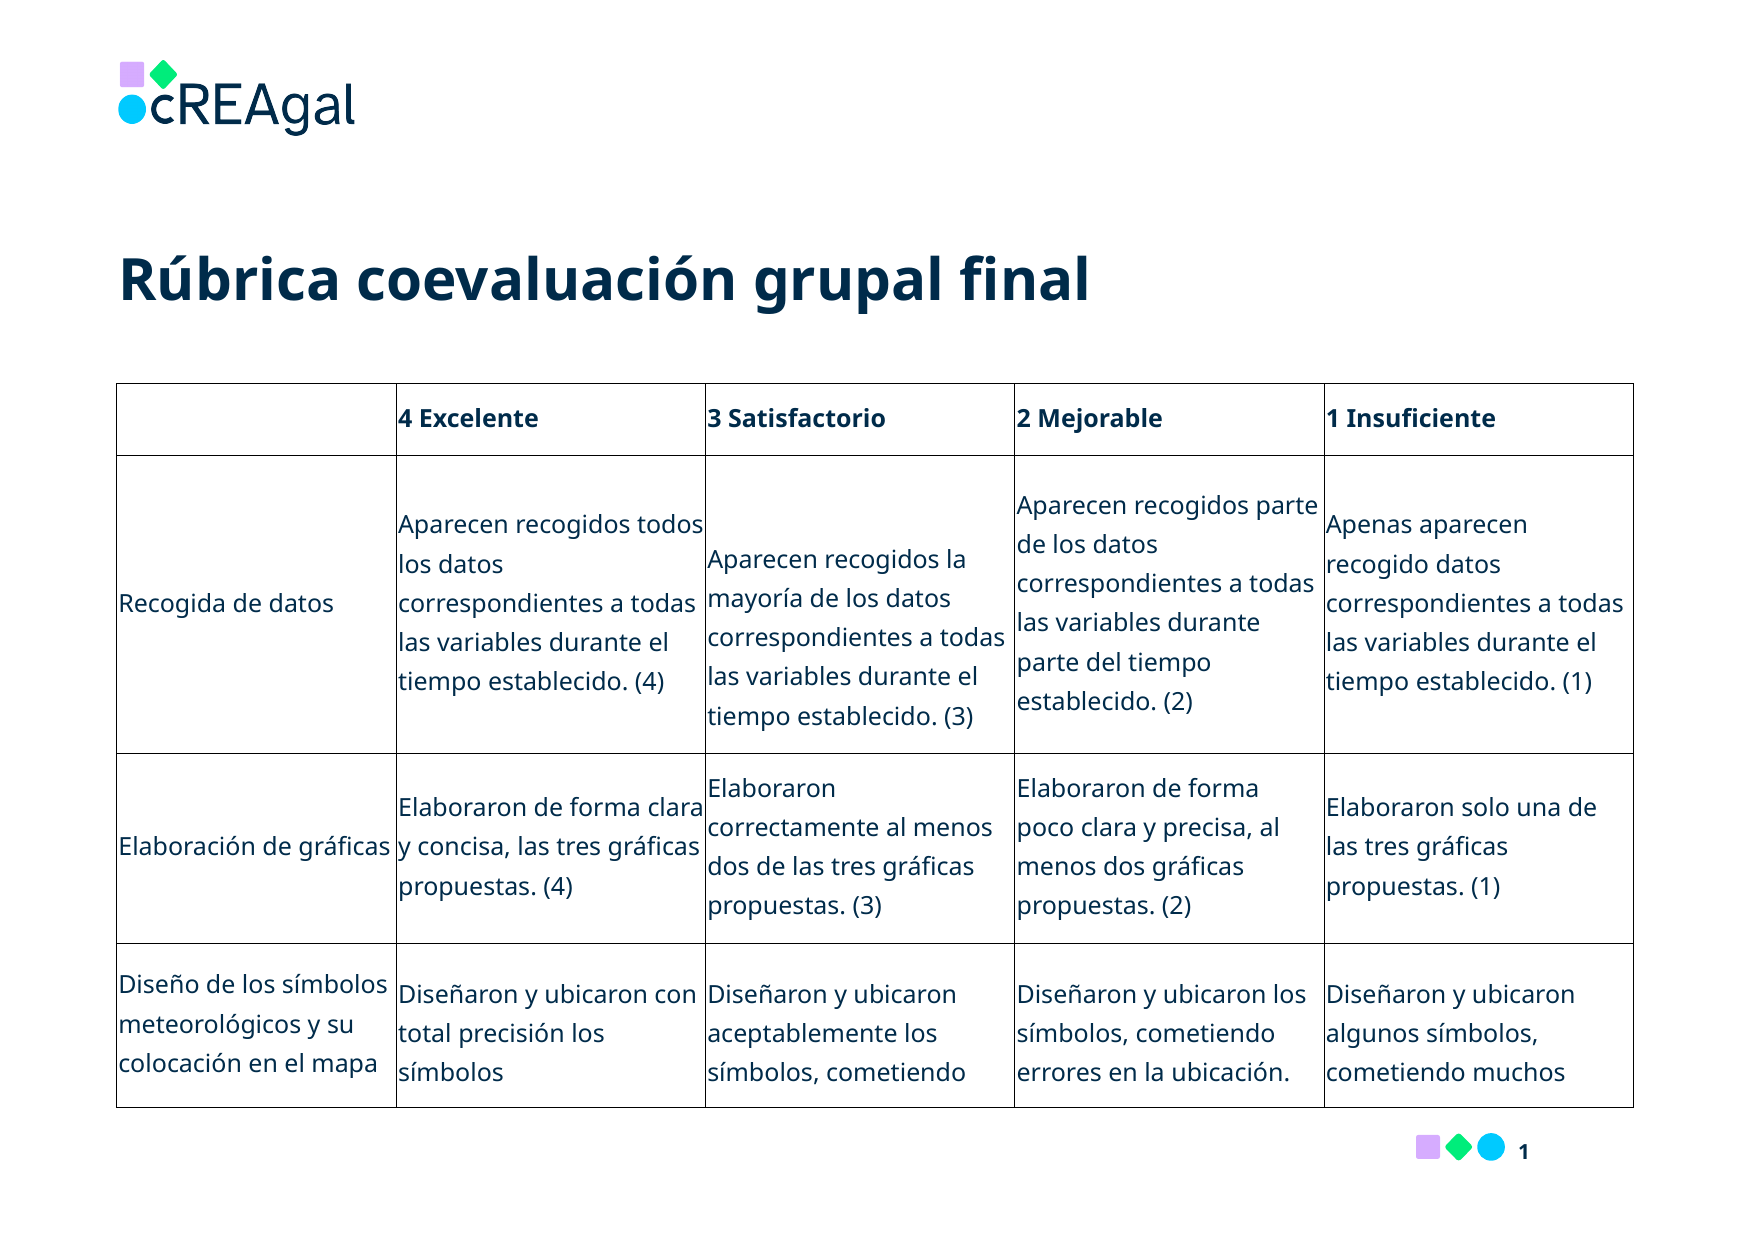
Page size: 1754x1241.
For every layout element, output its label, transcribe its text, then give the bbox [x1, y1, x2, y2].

table_header 2 Mejorable [1015, 384, 1324, 455]
table_cell Apenas aparecen recogido datos correspondientes a todas las variables durante el tiempo establecido. (1) [1325, 456, 1633, 753]
table_cell Elaboraron correctamente al menos dos de las tres gráficas propuestas. (3) [706, 754, 1014, 942]
table_header [117, 384, 396, 455]
table_cell Diseñaron y ubicaron los símbolos, cometiendo errores en la ubicación. [1015, 944, 1324, 1107]
table_cell Diseñaron y ubicaron con total precisión los símbolos [397, 944, 705, 1107]
table_cell Recogida de datos [117, 456, 396, 753]
table_cell Elaboraron de forma clara y concisa, las tres gráficas propuestas. (4) [397, 754, 705, 942]
table_cell Diseño de los símbolos meteorológicos y su colocación en el mapa [117, 944, 396, 1107]
table_cell Aparecen recogidos la mayoría de los datos correspondientes a todas las variables durante el tiempo establecido. (3) [706, 456, 1014, 753]
table_cell Elaboraron de forma poco clara y precisa, al menos dos gráficas propuestas. (2) [1015, 754, 1324, 942]
table_header 1 Insuficiente [1325, 384, 1633, 455]
subtitle Rúbrica coevaluación grupal final [118, 238, 1636, 318]
table_cell Diseñaron y ubicaron algunos símbolos, cometiendo muchos [1325, 944, 1633, 1107]
table_cell Elaboración de gráficas [117, 754, 396, 942]
table_cell Diseñaron y ubicaron aceptablemente los símbolos, cometiendo [706, 944, 1014, 1107]
picture [118, 60, 355, 136]
table_cell Aparecen recogidos parte de los datos correspondientes a todas las variables durante parte del tiempo establecido. (2) [1015, 456, 1324, 753]
table_cell Aparecen recogidos todos los datos correspondientes a todas las variables durante el tiempo establecido. (4) [397, 456, 705, 753]
table_header 4 Excelente [397, 384, 705, 455]
table_cell Elaboraron solo una de las tres gráficas propuestas. (1) [1325, 754, 1633, 942]
table_header 3 Satisfactorio [706, 384, 1014, 455]
